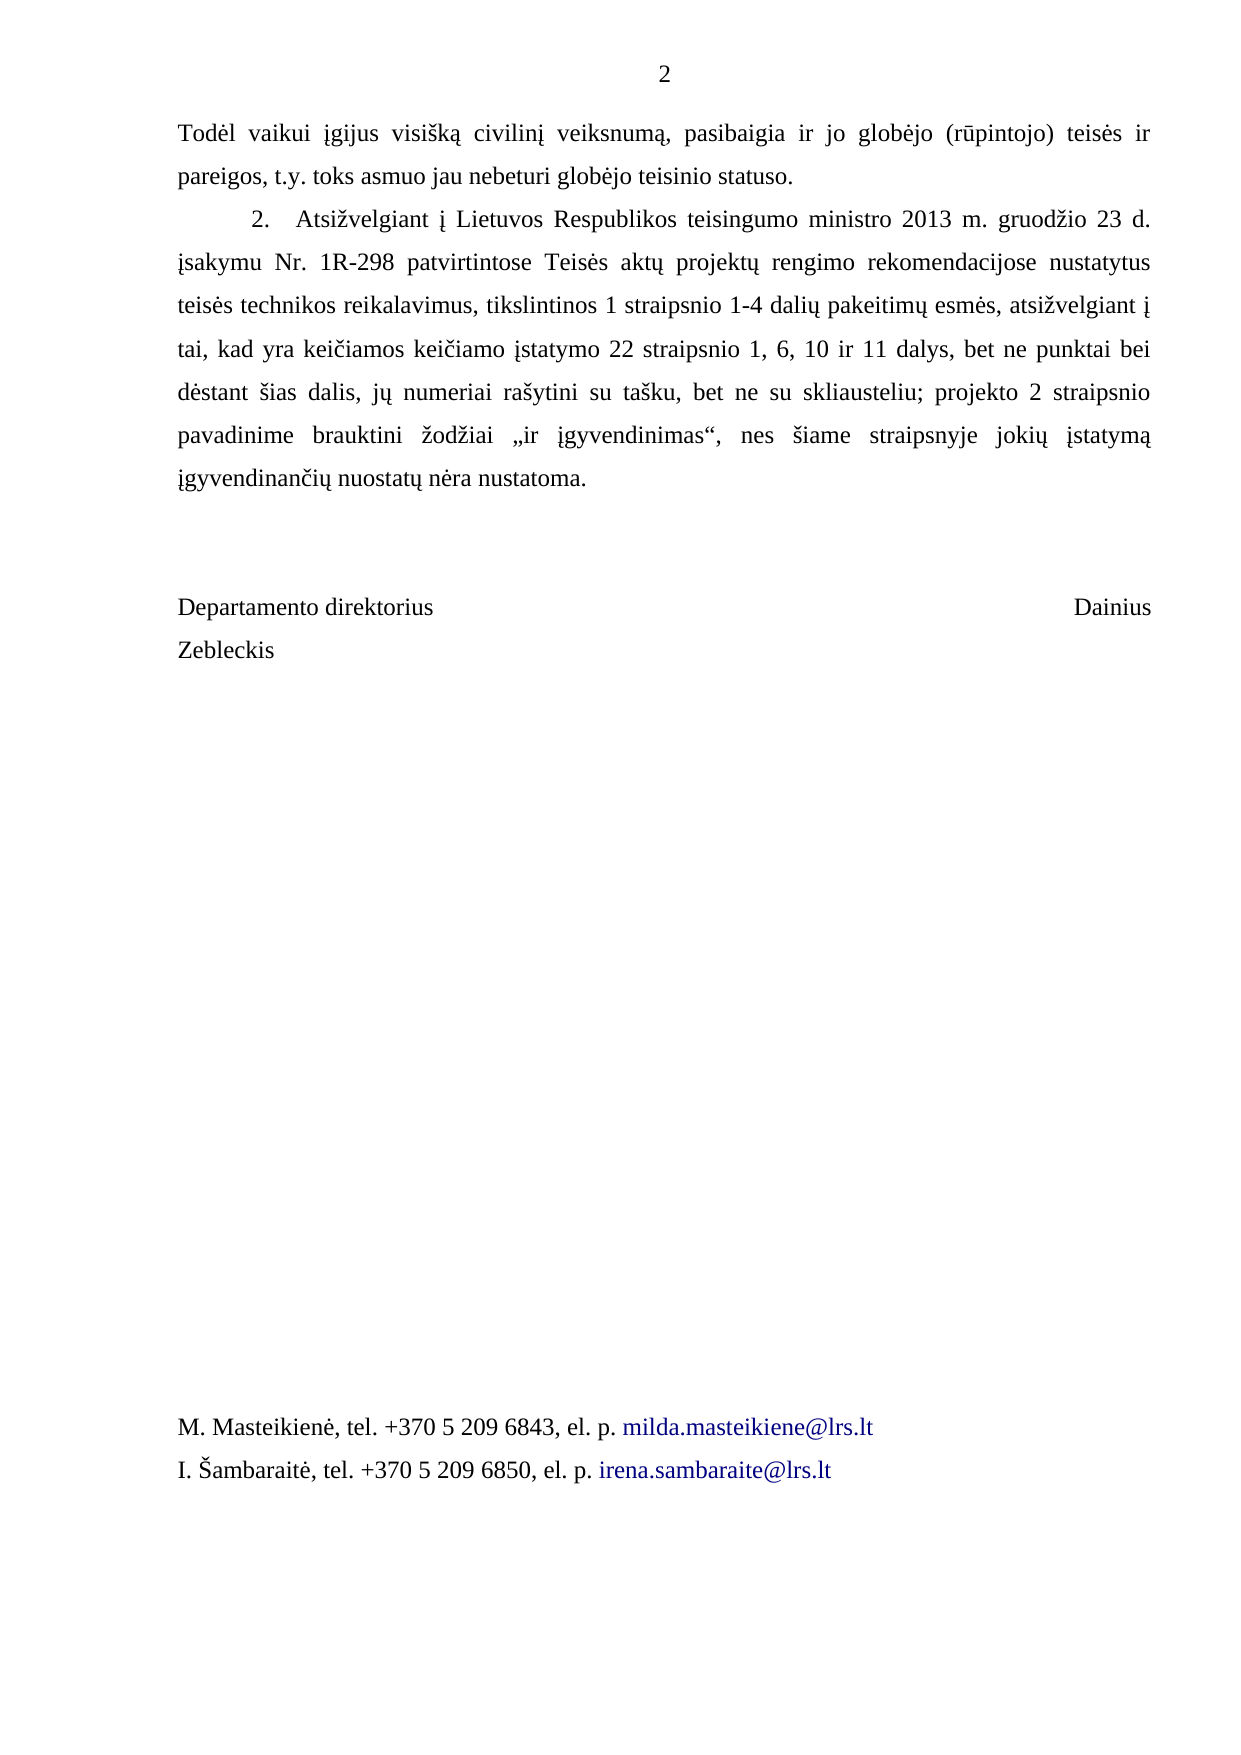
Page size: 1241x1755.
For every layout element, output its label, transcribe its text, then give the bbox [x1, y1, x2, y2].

text Todėl vaikui įgijus visišką civilinį veiksnumą, pasibaigia ir jo globėjo (rūpintojo) teisės ir pareigos, t.y. toks asmuo jau nebeturi globėjo teisinio statuso. [177, 118, 1152, 190]
text Departamento direktorius Dainius Zebleckis [177, 592, 1152, 664]
text M. Masteikienė, tel. +370 5 209 6843, el. p. milda.masteikiene@lrs.lt [177, 1412, 1152, 1441]
text I. Šambaraitė, tel. +370 5 209 6850, el. p. irena.sambaraite@lrs.lt [177, 1455, 1152, 1484]
list Atsižvelgiant į Lietuvos Respublikos teisingumo ministro 2013 m. gruodžio 23 d. įsakymu Nr. 1R-298 patvirtintose Teisės aktų projektų rengimo rekomendacijose nustatytus teisės technikos reikalavimus, tikslintinos 1 straipsnio 1-4 dalių pakeitimų esmės, atsižvelgiant į tai, kad yra keičiamos keičiamo įstatymo 22 straipsnio 1, 6, 10 ir 11 dalys, bet ne punktai bei dėstant šias dalis, jų numeriai rašytini su tašku, bet ne su skliausteliu; projekto 2 straipsnio pavadinime brauktini žodžiai „ir įgyvendinimas“, nes šiame straipsnyje jokių įstatymą įgyvendinančių nuostatų nėra nustatoma. [177, 204, 1152, 492]
